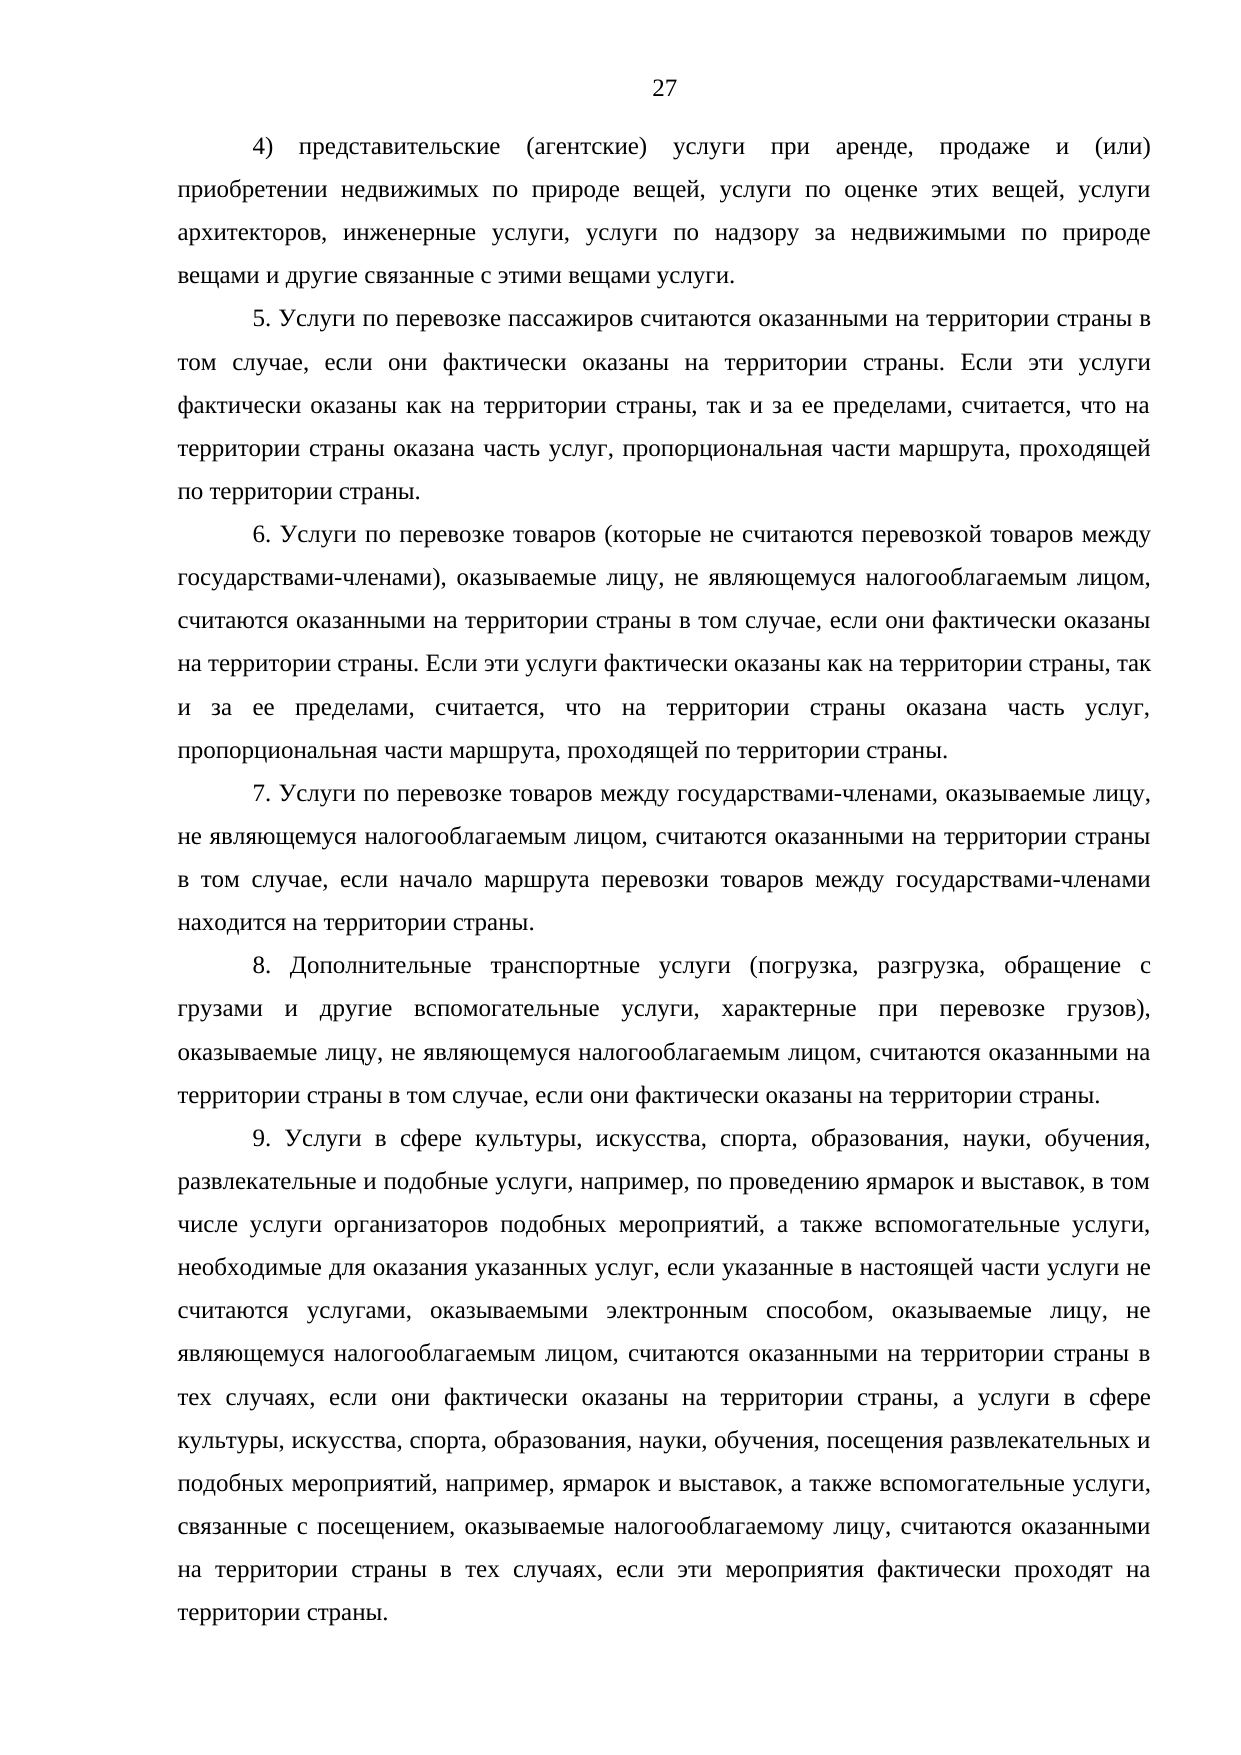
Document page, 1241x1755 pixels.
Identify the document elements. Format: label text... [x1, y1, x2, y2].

text 7. Услуги по перевозке товаров между государствами-членами, оказываемые лицу, не являющемуся налогооблагаемым лицом, считаются оказанными на территории страны в том случае, если начало маршрута перевозки товаров между государствами-членами находится на территории страны. [177, 778, 1152, 936]
text 9. Услуги в сфере культуры, искусства, спорта, образования, науки, обучения, развлекательные и подобные услуги, например, по проведению ярмарок и выставок, в том числе услуги организаторов подобных мероприятий, а также вспомогательные услуги, необходимые для оказания указанных услуг, если указанные в настоящей части услуги не считаются услугами, оказываемыми электронным способом, оказываемые лицу, не являющемуся налогооблагаемым лицом, считаются оказанными на территории страны в тех случаях, если они фактически оказаны на территории страны, а услуги в сфере культуры, искусства, спорта, образования, науки, обучения, посещения развлекательных и подобных мероприятий, например, ярмарок и выставок, а также вспомогательные услуги, связанные с посещением, оказываемые налогооблагаемому лицу, считаются оказанными на территории страны в тех случаях, если эти мероприятия фактически проходят на территории страны. [177, 1123, 1152, 1626]
text 5. Услуги по перевозке пассажиров считаются оказанными на территории страны в том случае, если они фактически оказаны на территории страны. Если эти услуги фактически оказаны как на территории страны, так и за ее пределами, считается, что на территории страны оказана часть услуг, пропорциональная части маршрута, проходящей по территории страны. [177, 303, 1152, 505]
text 4) представительские (агентские) услуги при аренде, продаже и (или) приобретении недвижимых по природе вещей, услуги по оценке этих вещей, услуги архитекторов, инженерные услуги, услуги по надзору за недвижимыми по природе вещами и другие связанные с этими вещами услуги. [177, 131, 1152, 289]
text 6. Услуги по перевозке товаров (которые не считаются перевозкой товаров между государствами-членами), оказываемые лицу, не являющемуся налогооблагаемым лицом, считаются оказанными на территории страны в том случае, если они фактически оказаны на территории страны. Если эти услуги фактически оказаны как на территории страны, так и за ее пределами, считается, что на территории страны оказана часть услуг, пропорциональная части маршрута, проходящей по территории страны. [177, 519, 1152, 763]
text 8. Дополнительные транспортные услуги (погрузка, разгрузка, обращение с грузами и другие вспомогательные услуги, характерные при перевозке грузов), оказываемые лицу, не являющемуся налогооблагаемым лицом, считаются оказанными на территории страны в том случае, если они фактически оказаны на территории страны. [177, 950, 1152, 1108]
